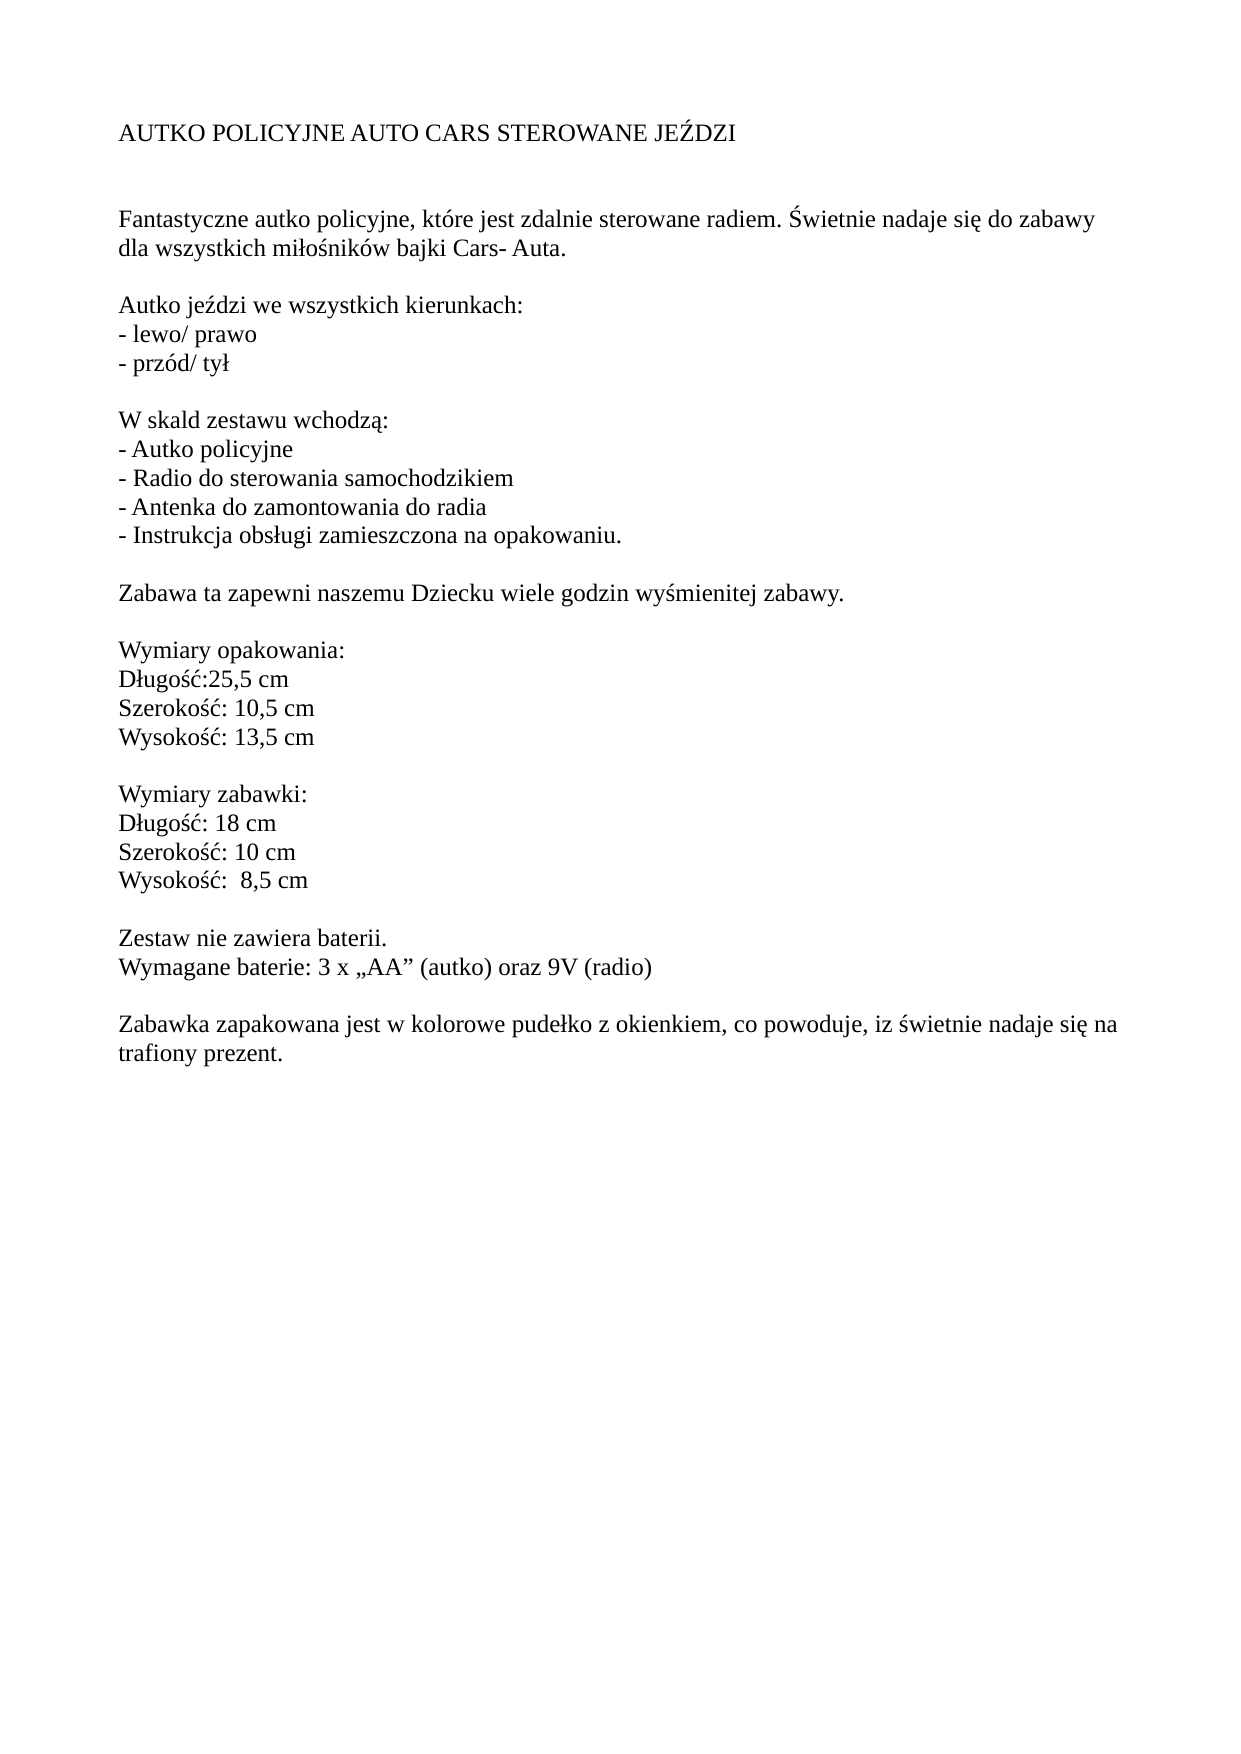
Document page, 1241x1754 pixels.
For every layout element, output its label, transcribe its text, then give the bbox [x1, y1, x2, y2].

text - Instrukcja obsługi zamieszczona na opakowaniu. [118, 521, 1122, 549]
text Wymiary zabawki: [118, 779, 1122, 808]
text - lewo/ prawo - przód/ tył [118, 319, 1122, 377]
text Fantastyczne autko policyjne, które jest zdalnie sterowane radiem. Świetnie nadaje się do zabawy dla wszystkich miłośników bajki Cars- Auta. [118, 204, 1122, 262]
text - Antenka do zamontowania do radia [118, 492, 1122, 521]
text Szerokość: 10 cm [118, 837, 1122, 866]
text Długość: 18 cm [118, 808, 1122, 837]
text Długość:25,5 cm [118, 664, 1122, 693]
text Zestaw nie zawiera baterii. [118, 923, 1122, 952]
text - Radio do sterowania samochodzikiem [118, 463, 1122, 492]
text Zabawka zapakowana jest w kolorowe pudełko z okienkiem, co powoduje, iz świetnie nadaje się na trafiony prezent. [118, 1009, 1122, 1067]
text Wymagane baterie: 3 x „AA” (autko) oraz 9V (radio) [118, 952, 1122, 981]
text W skald zestawu wchodzą: [118, 406, 1122, 434]
text Wysokość: 8,5 cm [118, 866, 1122, 894]
text Autko jeździ we wszystkich kierunkach: [118, 291, 1122, 319]
text AUTKO POLICYJNE AUTO CARS STEROWANE JEŹDZI [118, 118, 1122, 147]
text Zabawa ta zapewni naszemu Dziecku wiele godzin wyśmienitej zabawy. [118, 578, 1122, 607]
text Wymiary opakowania: [118, 636, 1122, 664]
text Szerokość: 10,5 cm [118, 693, 1122, 722]
text - Autko policyjne [118, 434, 1122, 463]
text Wysokość: 13,5 cm [118, 722, 1122, 751]
